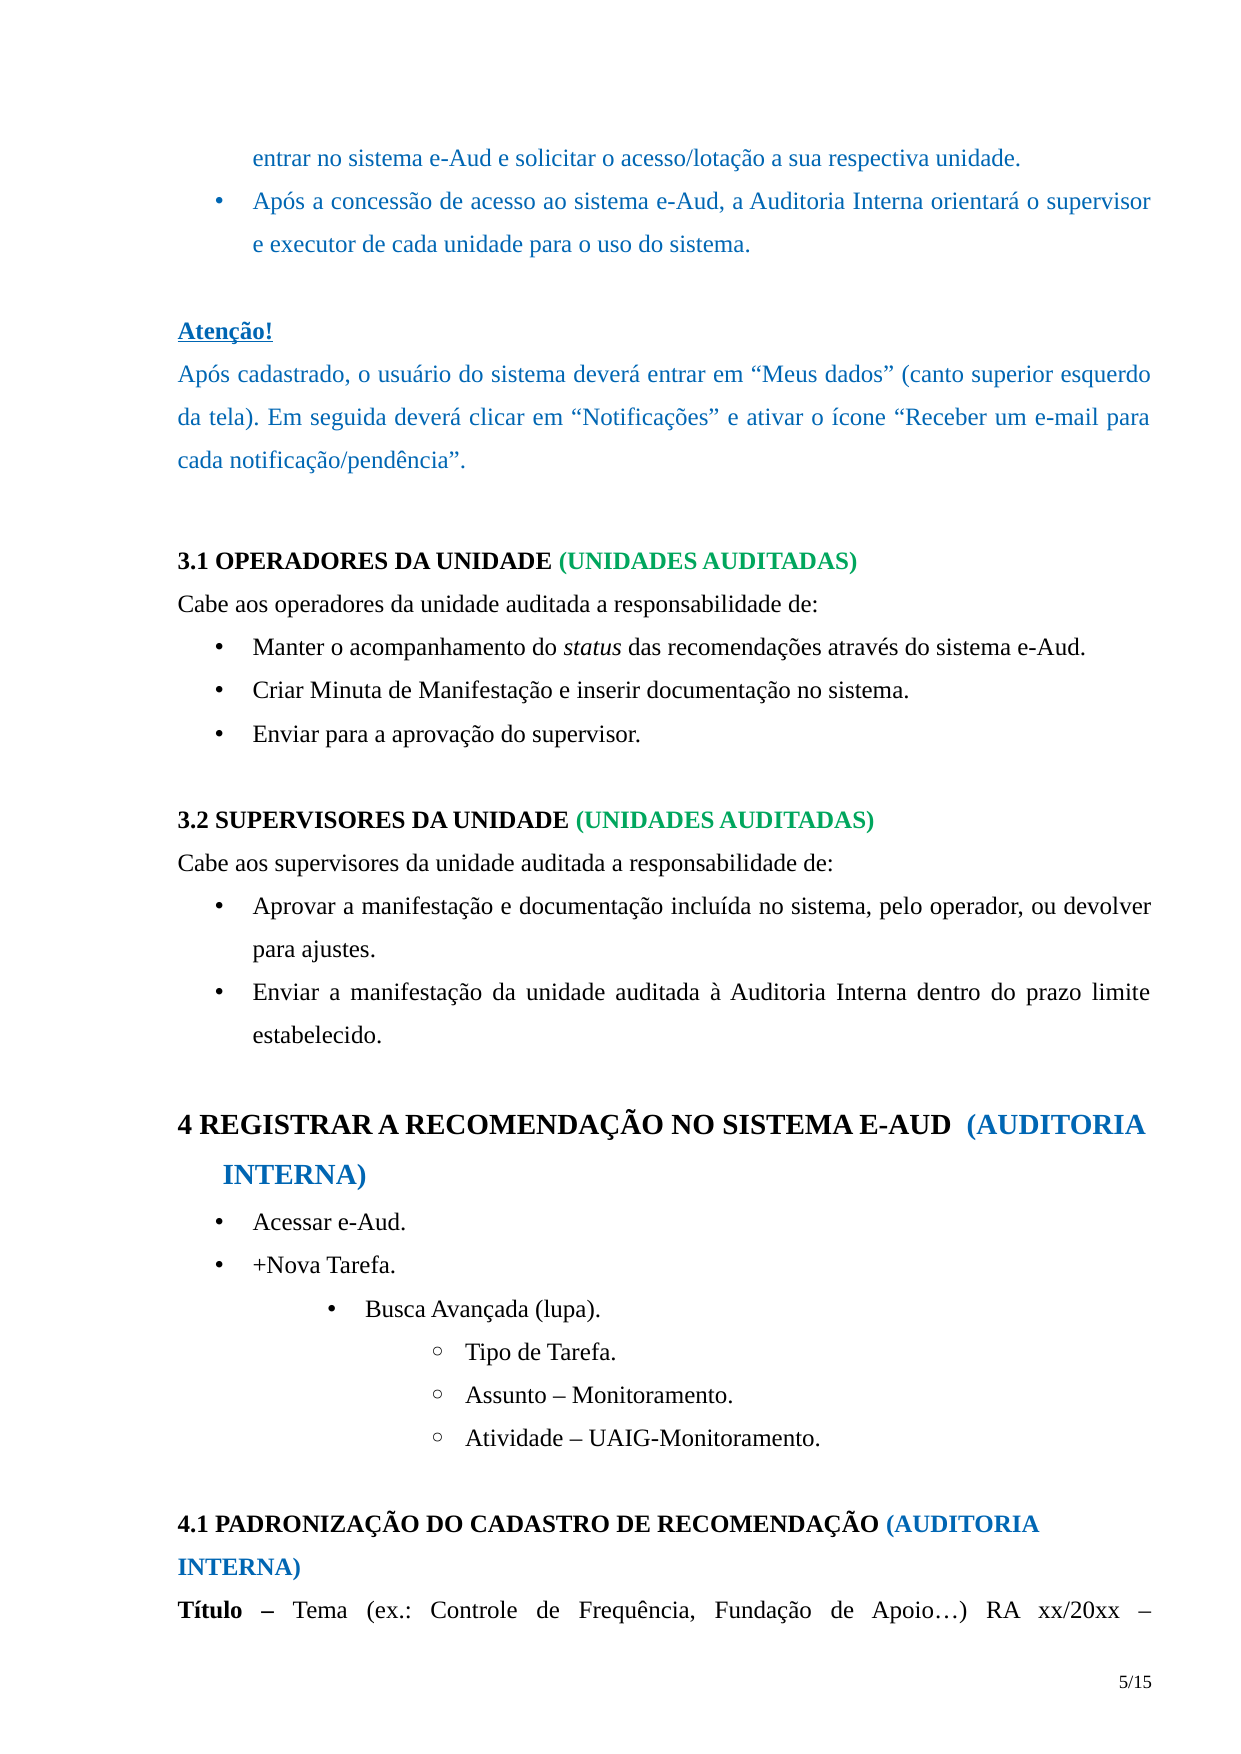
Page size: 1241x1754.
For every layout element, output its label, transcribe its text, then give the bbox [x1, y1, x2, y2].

list Busca Avançada (lupa). [327, 1294, 1152, 1322]
list Aprovar a manifestação e documentação incluída no sistema, pelo operador, ou devolver para ajustes. [215, 891, 1152, 963]
list entrar no sistema e-Aud e solicitar o acesso/lotação a sua respectiva unidade. [215, 143, 1152, 172]
text Título – Tema (ex.: Controle de Frequência, Fundação de Apoio…) RA xx/20xx – [177, 1596, 1152, 1624]
subtitle 4.1 PADRONIZAÇÃO DO CADASTRO DE RECOMENDAÇÃO (AUDITORIA INTERNA) [177, 1509, 1152, 1581]
list Manter o acompanhamento do status das recomendações através do sistema e-Aud. [215, 632, 1152, 661]
text Atenção! [177, 316, 1152, 344]
text Cabe aos supervisores da unidade auditada a responsabilidade de: [177, 848, 1152, 877]
text Após cadastrado, o usuário do sistema deverá entrar em “Meus dados” (canto superior esquerdo da tela). Em seguida deverá clicar em “Notificações” e ativar o ícone “Receber um e-mail para cada notificação/pendência”. [177, 359, 1152, 474]
list Tipo de Tarefa. [427, 1337, 1152, 1366]
list Após a concessão de acesso ao sistema e-Aud, a Auditoria Interna orientará o supervisor e executor de cada unidade para o uso do sistema. [215, 186, 1152, 258]
list Atividade – UAIG-Monitoramento. [427, 1423, 1152, 1452]
subtitle 3.1 OPERADORES DA UNIDADE (UNIDADES AUDITADAS) [177, 546, 1152, 575]
list Criar Minuta de Manifestação e inserir documentação no sistema. [215, 676, 1152, 704]
subtitle 3.2 SUPERVISORES DA UNIDADE (UNIDADES AUDITADAS) [177, 805, 1152, 834]
list +Nova Tarefa. [215, 1251, 1152, 1279]
text Cabe aos operadores da unidade auditada a responsabilidade de: [177, 589, 1152, 618]
list Acessar e-Aud. [215, 1207, 1152, 1236]
list Enviar a manifestação da unidade auditada à Auditoria Interna dentro do prazo limite estabelecido. [215, 977, 1152, 1049]
list Assunto – Monitoramento. [427, 1380, 1152, 1409]
subtitle 4 REGISTRAR A RECOMENDAÇÃO NO SISTEMA E-AUD (AUDITORIA INTERNA) [177, 1107, 1152, 1191]
list Enviar para a aprovação do supervisor. [215, 719, 1152, 747]
